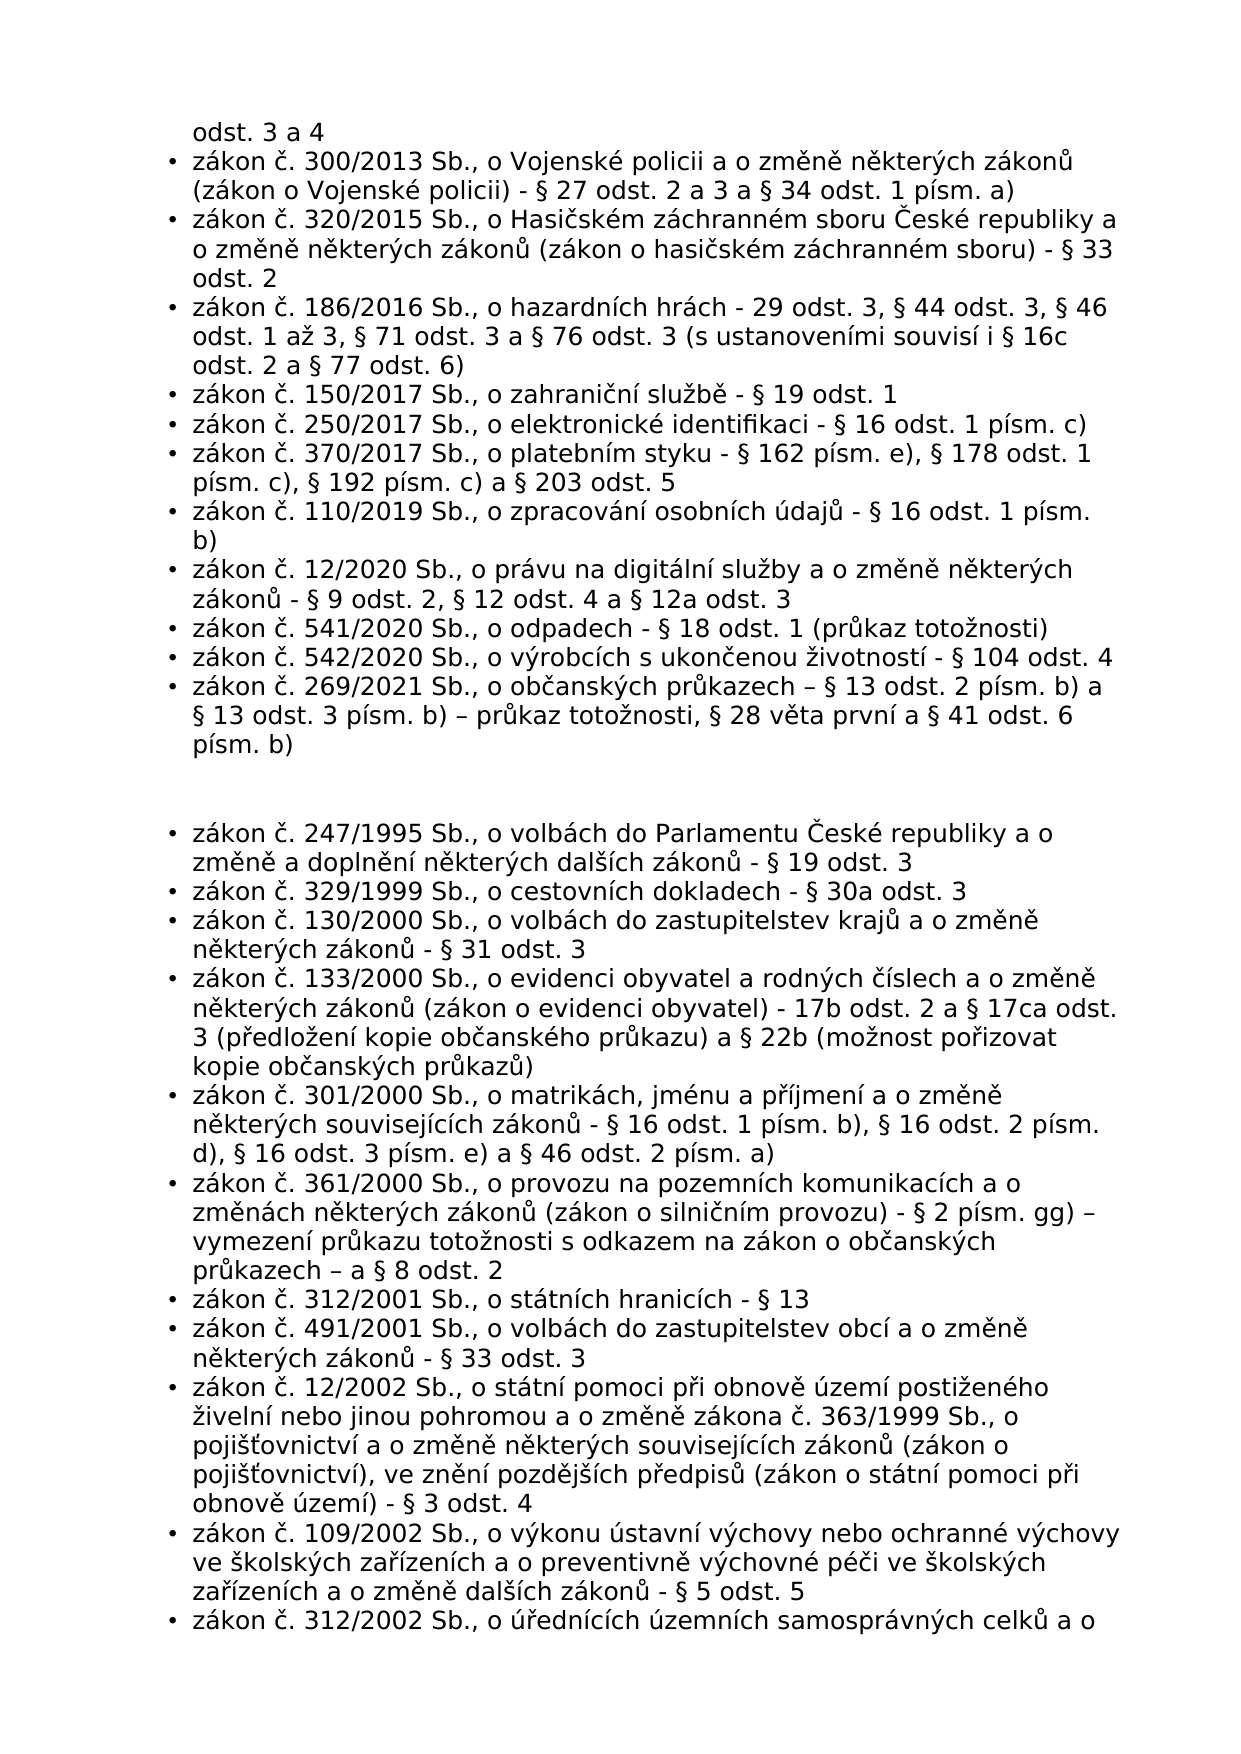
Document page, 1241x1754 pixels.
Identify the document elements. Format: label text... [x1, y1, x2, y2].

list zákon č. 370/2017 Sb., o platebním styku - § 162 písm. e), § 178 odst. 1 písm. c), § 192 písm. c) a § 203 odst. 5 [177, 439, 1122, 497]
list zákon č. 130/2000 Sb., o volbách do zastupitelstev krajů a o změně některých zákonů - § 31 odst. 3 [177, 906, 1122, 964]
list zákon č. 301/2000 Sb., o matrikách, jménu a příjmení a o změně některých souvisejících zákonů - § 16 odst. 1 písm. b), § 16 odst. 2 písm. d), § 16 odst. 3 písm. e) a § 46 odst. 2 písm. a) [177, 1081, 1122, 1169]
list zákon č. 491/2001 Sb., o volbách do zastupitelstev obcí a o změně některých zákonů - § 33 odst. 3 [177, 1314, 1122, 1373]
list zákon č. 186/2016 Sb., o hazardních hrách - 29 odst. 3, § 44 odst. 3, § 46 odst. 1 až 3, § 71 odst. 3 a § 76 odst. 3 (s ustanoveními souvisí i § 16c odst. 2 a § 77 odst. 6) [177, 293, 1122, 381]
list zákon č. 312/2001 Sb., o státních hranicích - § 13 [177, 1285, 1122, 1314]
list zákon č. 269/2021 Sb., o občanských průkazech – § 13 odst. 2 písm. b) a § 13 odst. 3 písm. b) – průkaz totožnosti, § 28 věta první a § 41 odst. 6 písm. b) [177, 672, 1122, 760]
list zákon č. 247/1995 Sb., o volbách do Parlamentu České republiky a o změně a doplnění některých dalších zákonů - § 19 odst. 3 [177, 819, 1122, 877]
list zákon č. 250/2017 Sb., o elektronické identifikaci - § 16 odst. 1 písm. c) [177, 410, 1122, 439]
list zákon č. 541/2020 Sb., o odpadech - § 18 odst. 1 (průkaz totožnosti) [177, 614, 1122, 643]
list zákon č. 320/2015 Sb., o Hasičském záchranném sboru České republiky a o změně některých zákonů (zákon o hasičském záchranném sboru) - § 33 odst. 2 [177, 206, 1122, 293]
list zákon č. 312/2002 Sb., o úřednících územních samosprávných celků a o [177, 1606, 1122, 1635]
list zákon č. 110/2019 Sb., o zpracování osobních údajů - § 16 odst. 1 písm. b) [177, 497, 1122, 556]
list zákon č. 12/2020 Sb., o právu na digitální služby a o změně některých zákonů - § 9 odst. 2, § 12 odst. 4 a § 12a odst. 3 [177, 556, 1122, 614]
list zákon č. 150/2017 Sb., o zahraniční službě - § 19 odst. 1 [177, 381, 1122, 410]
list zákon č. 300/2013 Sb., o Vojenské policii a o změně některých zákonů (zákon o Vojenské policii) - § 27 odst. 2 a 3 a § 34 odst. 1 písm. a) [177, 147, 1122, 206]
list zákon č. 109/2002 Sb., o výkonu ústavní výchovy nebo ochranné výchovy ve školských zařízeních a o preventivně výchovné péči ve školských zařízeních a o změně dalších zákonů - § 5 odst. 5 [177, 1519, 1122, 1606]
list zákon č. 12/2002 Sb., o státní pomoci při obnově území postiženého živelní nebo jinou pohromou a o změně zákona č. 363/1999 Sb., o pojišťovnictví a o změně některých souvisejících zákonů (zákon o pojišťovnictví), ve znění pozdějších předpisů (zákon o státní pomoci při obnově území) - § 3 odst. 4 [177, 1373, 1122, 1519]
list odst. 3 a 4 [177, 118, 1122, 147]
list zákon č. 133/2000 Sb., o evidenci obyvatel a rodných číslech a o změně některých zákonů (zákon o evidenci obyvatel) - 17b odst. 2 a § 17ca odst. 3 (předložení kopie občanského průkazu) a § 22b (možnost pořizovat kopie občanských průkazů) [177, 964, 1122, 1081]
list zákon č. 542/2020 Sb., o výrobcích s ukončenou životností - § 104 odst. 4 [177, 643, 1122, 672]
list zákon č. 361/2000 Sb., o provozu na pozemních komunikacích a o změnách některých zákonů (zákon o silničním provozu) - § 2 písm. gg) – vymezení průkazu totožnosti s odkazem na zákon o občanských průkazech – a § 8 odst. 2 [177, 1169, 1122, 1285]
list zákon č. 329/1999 Sb., o cestovních dokladech - § 30a odst. 3 [177, 877, 1122, 906]
